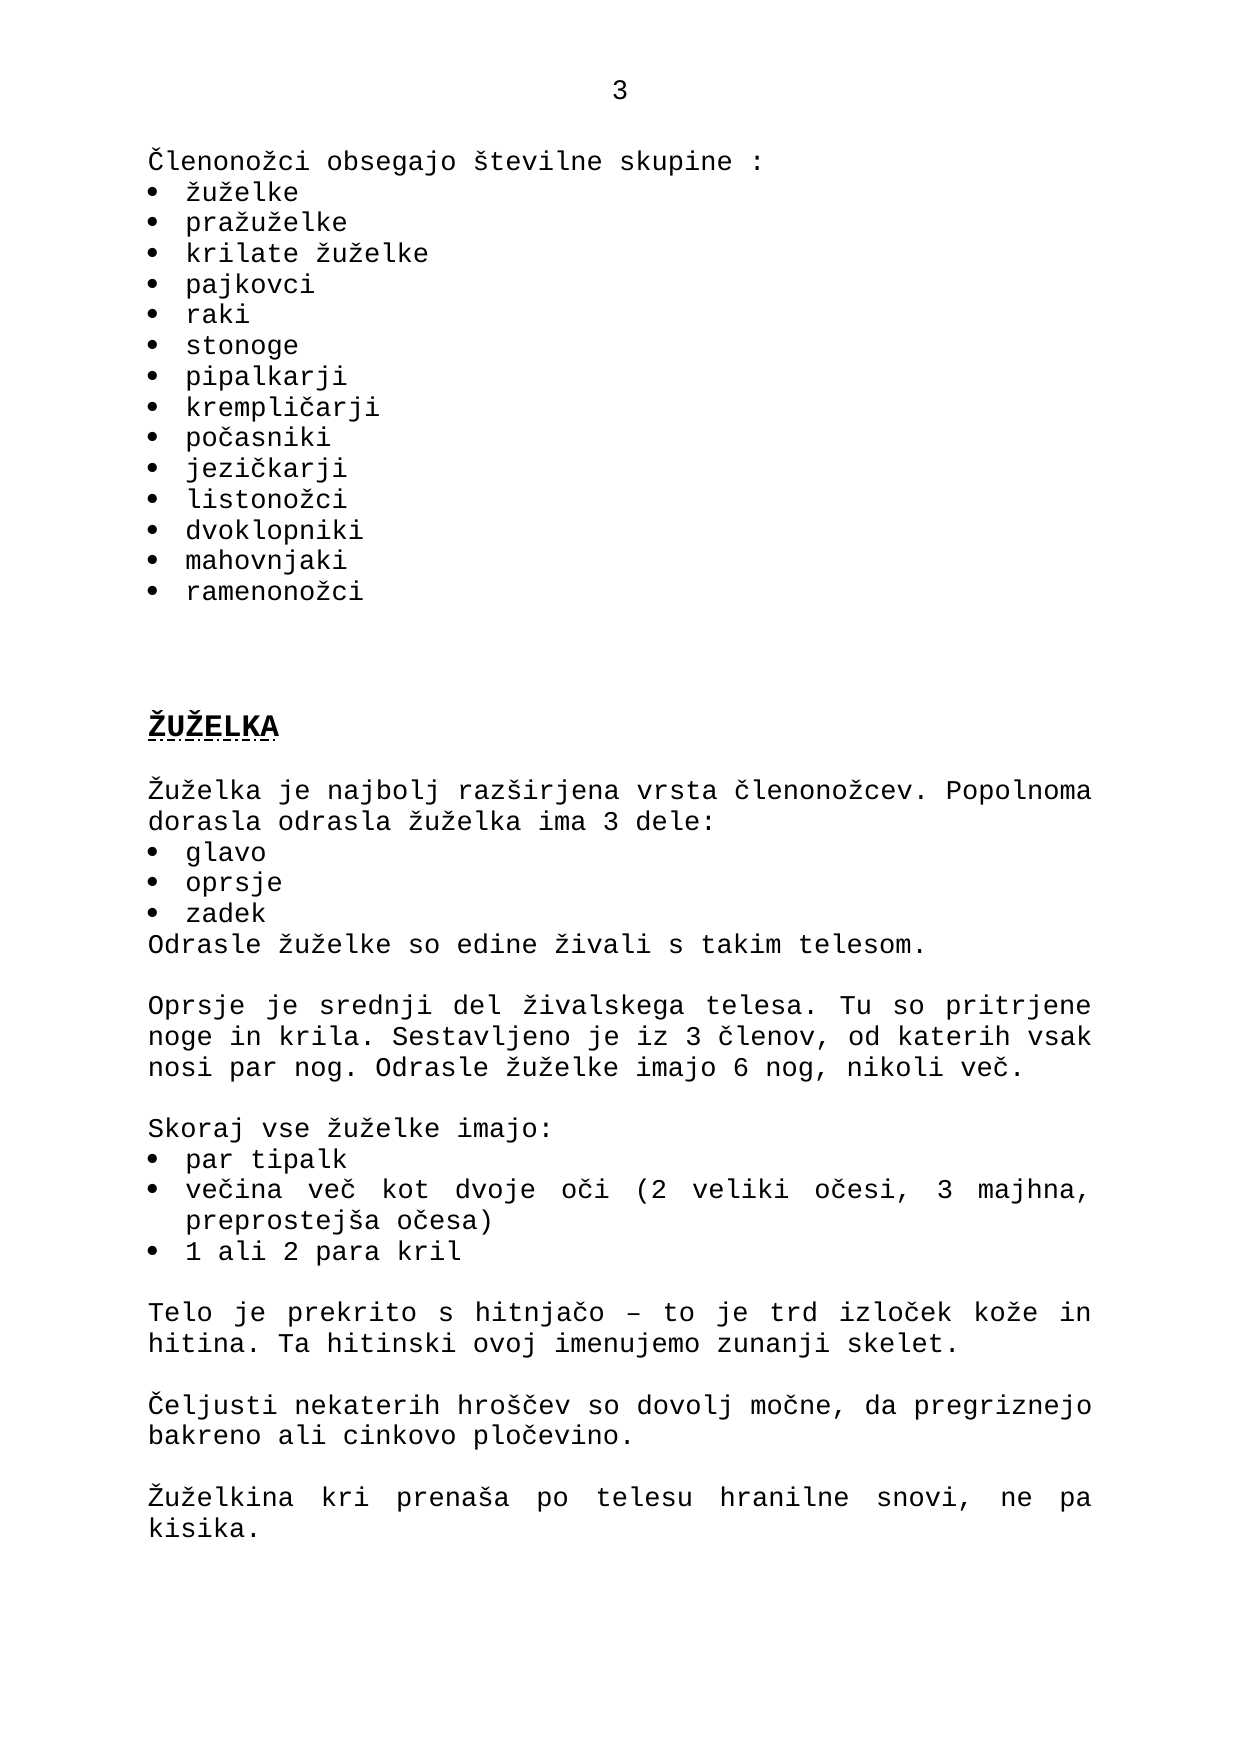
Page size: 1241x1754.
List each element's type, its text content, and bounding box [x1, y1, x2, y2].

list zadek [148, 900, 1092, 931]
text Odrasle žuželke so edine živali s takim telesom. [148, 931, 1092, 961]
subtitle ŽUŽELKA [148, 710, 1092, 746]
list 1 ali 2 para kril [148, 1238, 1092, 1268]
list žuželke [148, 178, 1092, 209]
list dvoklopniki [148, 516, 1092, 547]
list listonožci [148, 486, 1092, 516]
list pipalkarji [148, 363, 1092, 393]
text Žuželka je najbolj razširjena vrsta členonožcev. Popolnoma dorasla odrasla žuželka ima 3 dele: [148, 777, 1092, 838]
text Členonožci obsegajo številne skupine : [148, 148, 1092, 178]
text Čeljusti nekaterih hroščev so dovolj močne, da pregriznejo bakreno ali cinkovo pločevino. [148, 1391, 1092, 1453]
text Žuželkina kri prenaša po telesu hranilne snovi, ne pa kisika. [148, 1484, 1092, 1545]
list ramenonožci [148, 578, 1092, 609]
list raki [148, 301, 1092, 332]
text Oprsje je srednji del živalskega telesa. Tu so pritrjene noge in krila. Sestavljeno je iz 3 členov, od katerih vsak nosi par nog. Odrasle žuželke imajo 6 nog, nikoli več. [148, 992, 1092, 1084]
list oprsje [148, 869, 1092, 900]
list stonoge [148, 332, 1092, 363]
list mahovnjaki [148, 547, 1092, 578]
list krilate žuželke [148, 240, 1092, 271]
list jezičkarji [148, 455, 1092, 486]
list pražuželke [148, 209, 1092, 240]
list glavo [148, 838, 1092, 869]
list počasniki [148, 424, 1092, 455]
list pajkovci [148, 271, 1092, 301]
list krempličarji [148, 393, 1092, 424]
list par tipalk [148, 1146, 1092, 1176]
text Skoraj vse žuželke imajo: [148, 1115, 1092, 1146]
list večina več kot dvoje oči (2 veliki očesi, 3 majhna, preprostejša očesa) [148, 1176, 1092, 1238]
text Telo je prekrito s hitnjačo – to je trd izloček kože in hitina. Ta hitinski ovoj imenujemo zunanji skelet. [148, 1299, 1092, 1361]
